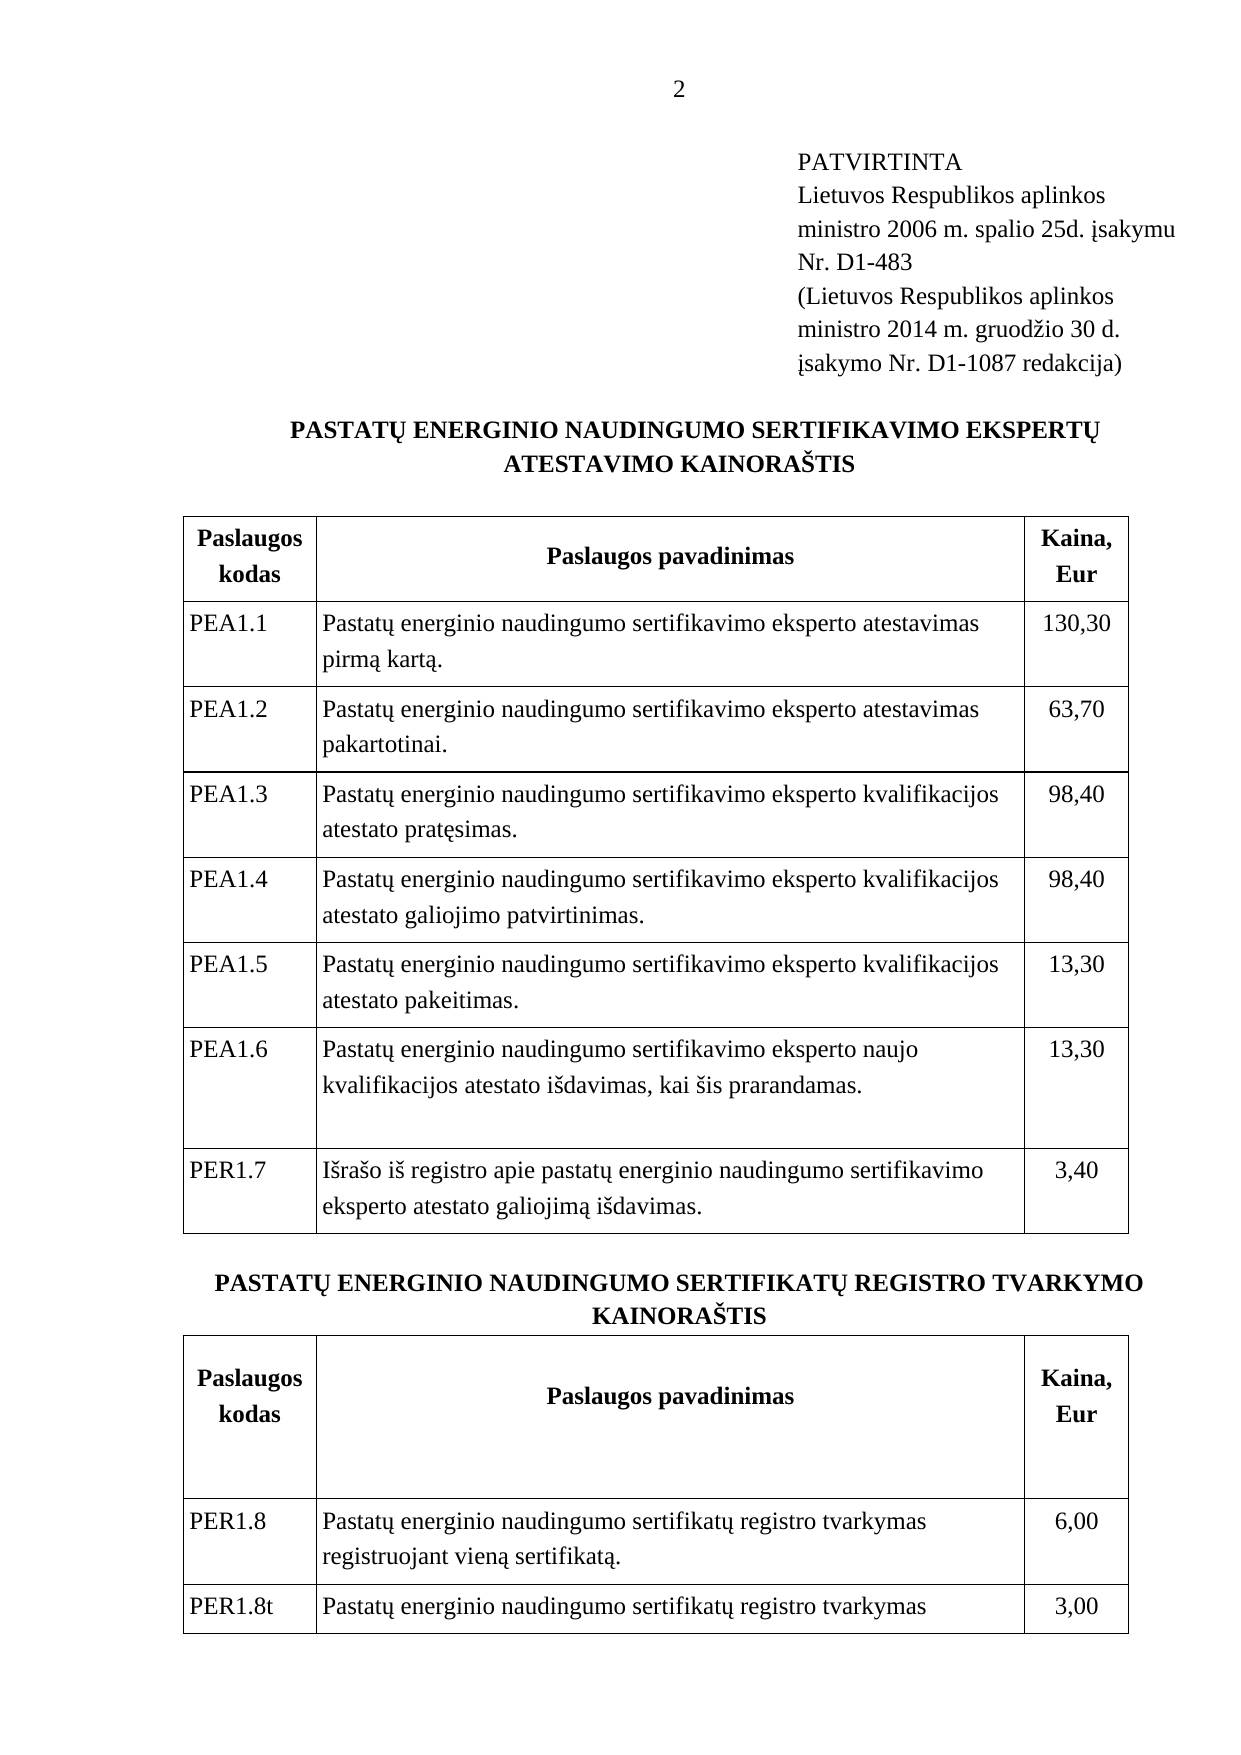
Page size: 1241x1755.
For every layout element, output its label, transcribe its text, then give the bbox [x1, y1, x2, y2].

table_header Kaina, Eur Lt [1025, 1336, 1128, 1498]
text Lietuvos Respublikos aplinkos ministro 2006 m. spalio 25d. įsakymu Nr. D1-483 [797, 180, 1181, 276]
table_cell Pastatų energinio naudingumo sertifikavimo eksperto kvalifikacijos atestato pakeitimas. [317, 943, 1024, 1027]
table_cell PER1.7 [184, 1149, 316, 1233]
table_cell Pastatų energinio naudingumo sertifikavimo eksperto kvalifikacijos atestato pratęsimas. [317, 773, 1024, 857]
table_cell PEA1.6 [184, 1028, 316, 1148]
table_cell 3,00 [1025, 1585, 1128, 1633]
table_cell 98,40 [1025, 858, 1128, 942]
table_cell Pastatų energinio naudingumo sertifikatų registro tvarkymas registruojant vieną sertifikatą. [317, 1499, 1024, 1583]
table_cell Pastatų energinio naudingumo sertifikavimo eksperto atestavimas pakartotinai. [317, 687, 1024, 771]
table_cell 3,40 [1025, 1149, 1128, 1233]
table_cell 63,70 [1025, 687, 1128, 771]
table_cell Pastatų energinio naudingumo sertifikavimo eksperto naujo kvalifikacijos atestato išdavimas, kai šis prarandamas. [317, 1028, 1024, 1148]
table_cell 6,00 [1025, 1499, 1128, 1583]
table_cell 13,30 [1025, 943, 1128, 1027]
table_header Paslaugos kodas [184, 1336, 316, 1498]
table_cell 13,30 [1025, 1028, 1128, 1148]
table_cell PEA1.3 [184, 773, 316, 857]
table_cell PEA1.5 [184, 943, 316, 1027]
table_cell PEA1.1 [184, 602, 316, 686]
text Pastatų energinio naudingumo sertifikavimo ekspertų atestavimo kainoraštis [177, 415, 1181, 477]
table_cell PER1.8 [184, 1499, 316, 1583]
table_header Paslaugos kodas [184, 517, 316, 601]
table_header Paslaugos pavadinimas [317, 517, 1024, 601]
table_cell Išrašo iš registro apie pastatų energinio naudingumo sertifikavimo eksperto atestato galiojimą išdavimas. [317, 1149, 1024, 1233]
table_header Paslaugos pavadinimas [317, 1336, 1024, 1498]
table_cell Pastatų energinio naudingumo sertifikavimo eksperto atestavimas pirmą kartą. [317, 602, 1024, 686]
table_header Kaina, Eur [1025, 517, 1128, 601]
table_cell PER1.8t [184, 1585, 316, 1633]
table_cell Pastatų energinio naudingumo sertifikavimo eksperto kvalifikacijos atestato galiojimo patvirtinimas. [317, 858, 1024, 942]
table_cell 130,30 [1025, 602, 1128, 686]
text (Lietuvos Respublikos aplinkos ministro 2014 m. gruodžio 30 d. įsakymo Nr. D1-1087 redakcija) [797, 281, 1181, 377]
table_cell Pastatų energinio naudingumo sertifikatų registro tvarkymas [317, 1585, 1024, 1633]
text PATVIRTINTA [797, 147, 1181, 176]
text Pastatų energinio naudingumo sertifikatų registro tvarkymo kainoraštis [177, 1268, 1181, 1330]
table_cell 98,40 [1025, 773, 1128, 857]
table_cell PEA1.2 [184, 687, 316, 771]
table_cell PEA1.4 [184, 858, 316, 942]
